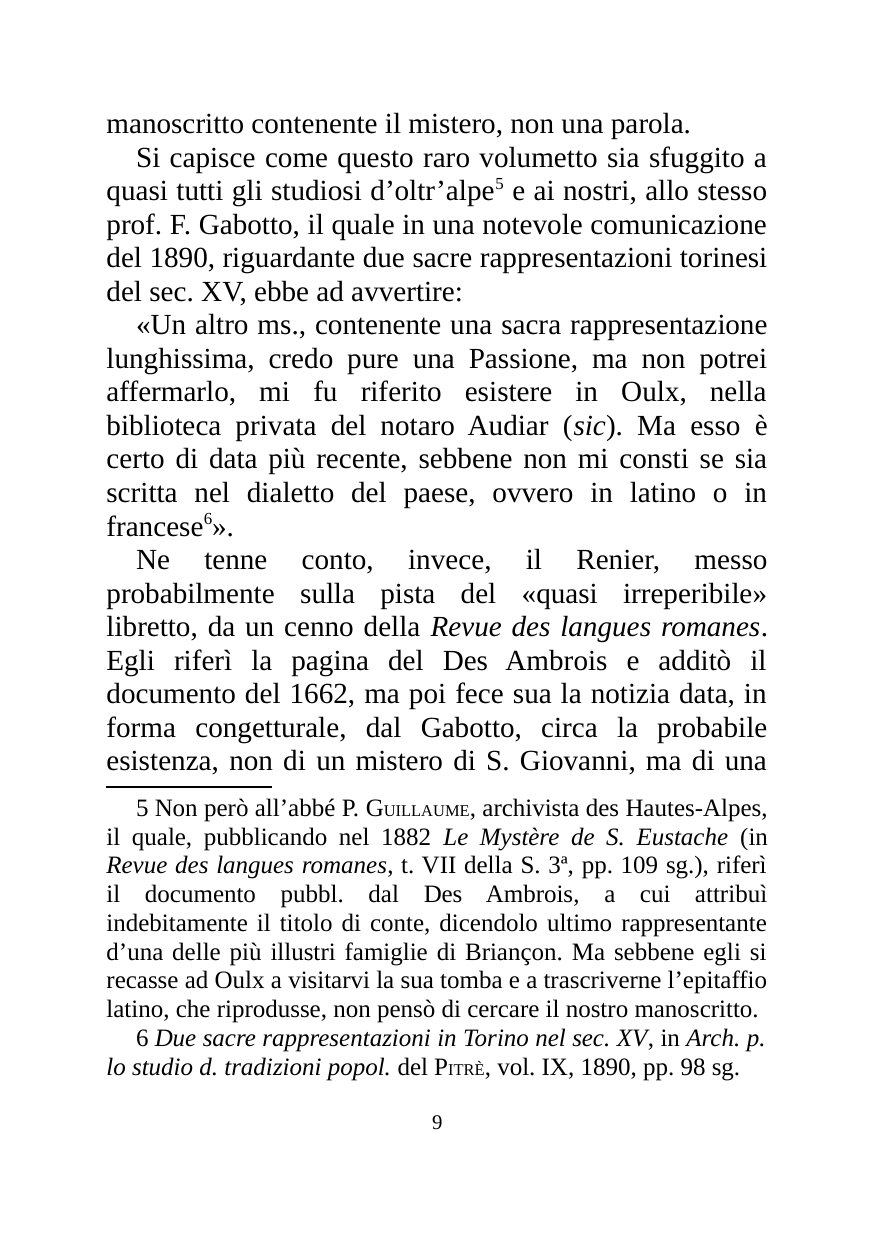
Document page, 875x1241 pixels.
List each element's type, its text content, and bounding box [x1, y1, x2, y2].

text Due sacre rappresentazioni in Torino nel sec. XV, in Arch. p. lo studio d. tradizioni popol. del Pitrè, vol. IX, 1890, pp. 98 sg. [106, 1023, 768, 1080]
text Non però all’abbé P. Guillaume, archivista des Hautes-Alpes, il quale, pubblicando nel 1882 Le Mystère de S. Eustache (in Revue des langues romanes, t. VII della S. 3ª, pp. 109 sg.), riferì il documento pubbl. dal Des Ambrois, a cui attribuì indebitamente il titolo di conte, dicendolo ultimo rappresentante d’una delle più illustri famiglie di Briançon. Ma sebbene egli si recasse ad Oulx a visitarvi la sua tomba e a trascriverne l’epitaffio latino, che riprodusse, non pensò di cercare il nostro manoscritto. [106, 793, 768, 1023]
text manoscritto contenente il mistero, non una parola. [106, 106, 768, 140]
text Ne tenne conto, invece, il Renier, messo probabilmente sulla pista del «quasi irreperibile» libretto, da un cenno della Revue des langues romanes. Egli riferì la pagina del Des Ambrois e additò il documento del 1662, ma poi fece sua la notizia data, in forma congetturale, dal Gabotto, circa la probabile esistenza, non di un mistero di S. Giovanni, ma di una [106, 542, 768, 777]
text Si capisce come questo raro volumetto sia sfuggito a quasi tutti gli studiosi d’oltr’alpe e ai nostri, allo stesso prof. F. Gabotto, il quale in una notevole comunicazione del 1890, riguardante due sacre rappresentazioni torinesi del sec. XV, ebbe ad avvertire: [106, 140, 768, 307]
text «Un altro ms., contenente una sacra rappresentazione lunghissima, credo pure una Passione, ma non potrei affermarlo, mi fu riferito esistere in Oulx, nella biblioteca privata del notaro Audiar (sic). Ma esso è certo di data più recente, sebbene non mi consti se sia scritta nel dialetto del paese, ovvero in latino o in francese». [106, 307, 768, 542]
